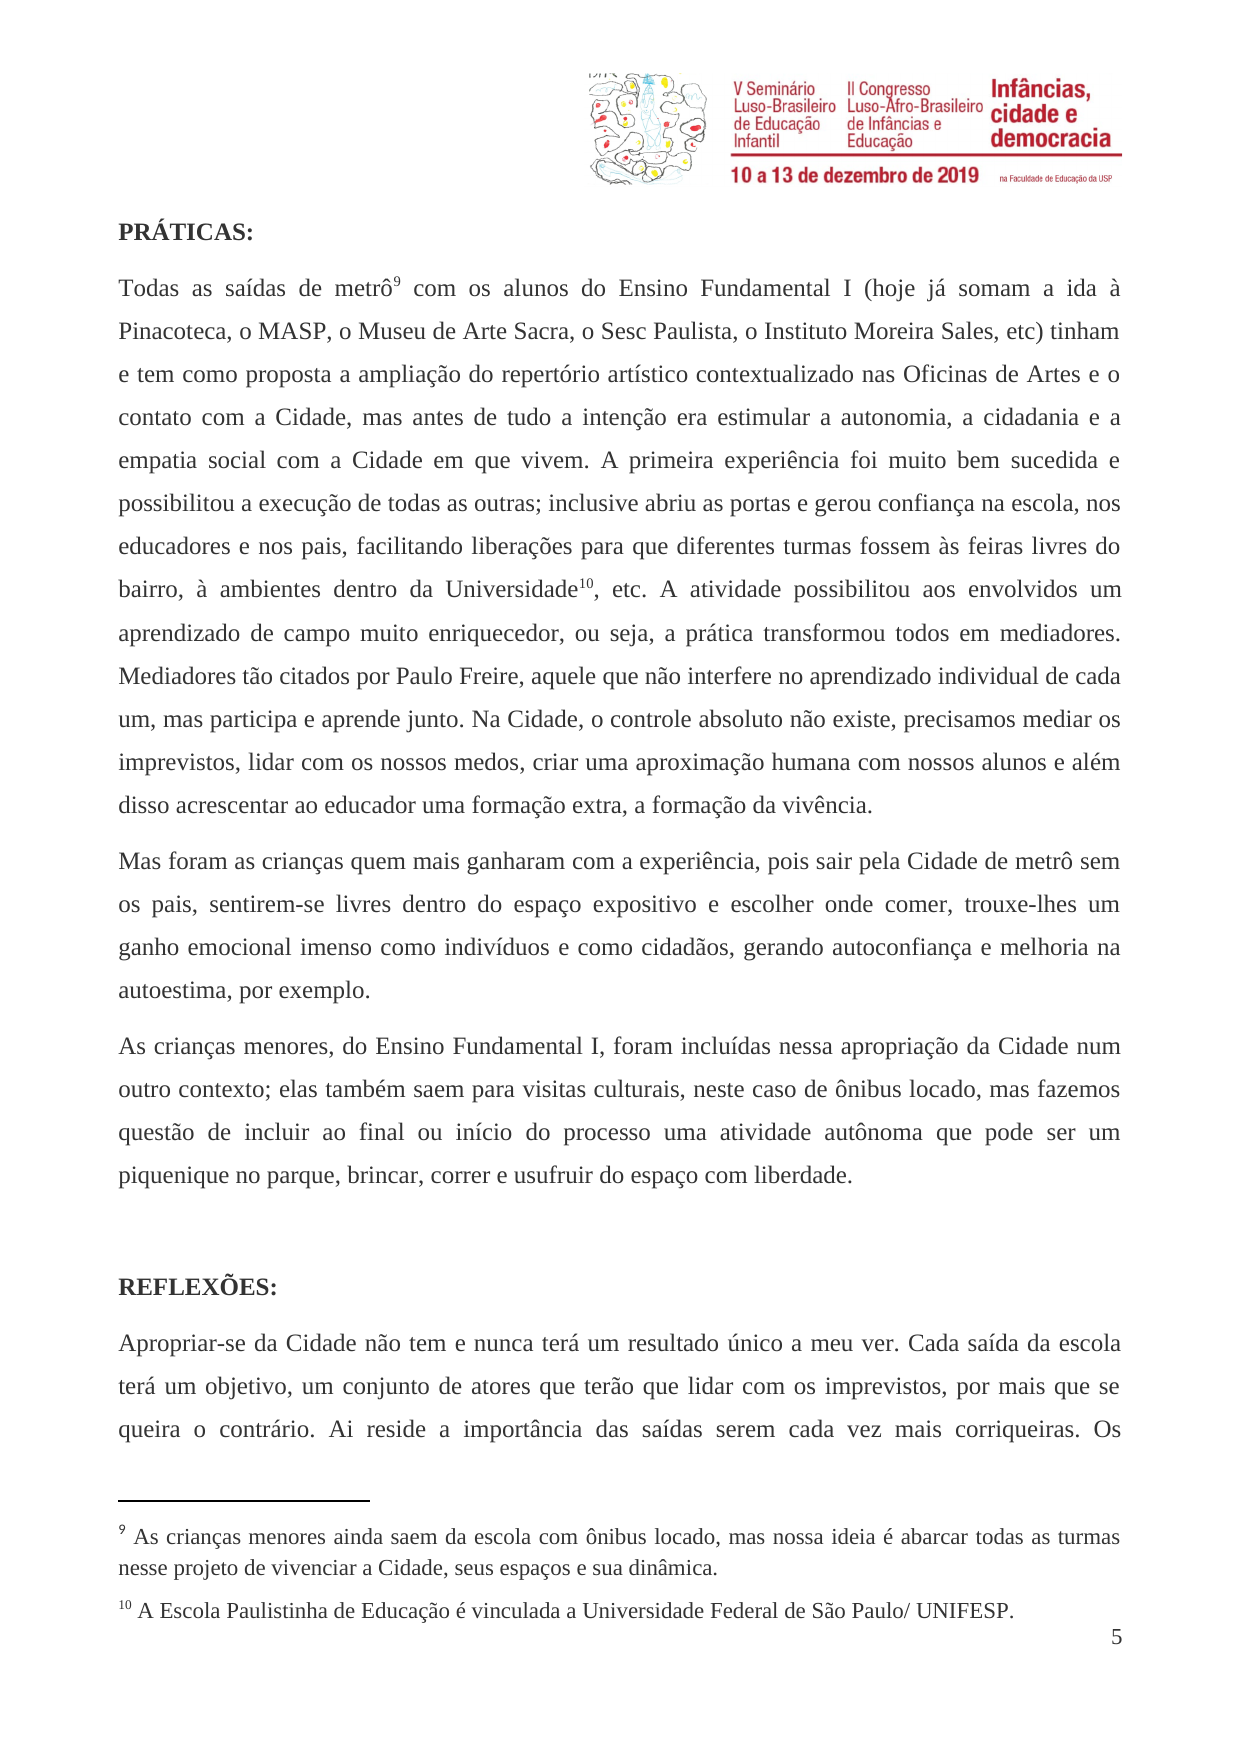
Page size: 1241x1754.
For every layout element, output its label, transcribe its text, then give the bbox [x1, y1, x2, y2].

text REFLEXÕES: [118, 1272, 1122, 1301]
text As crianças menores, do Ensino Fundamental I, foram incluídas nessa apropriação da Cidade num outro contexto; elas também saem para visitas culturais, neste caso de ônibus locado, mas fazemos questão de incluir ao final ou início do processo uma atividade autônoma que pode ser um piquenique no parque, brincar, correr e usufruir do espaço com liberdade. [118, 1031, 1122, 1189]
text As crianças menores ainda saem da escola com ônibus locado, mas nossa ideia é abarcar todas as turmas nesse projeto de vivenciar a Cidade, seus espaços e sua dinâmica. [118, 1520, 1122, 1581]
text PRÁTICAS: [118, 217, 1122, 246]
text Mas foram as crianças quem mais ganharam com a experiência, pois sair pela Cidade de metrô sem os pais, sentirem-se livres dentro do espaço expositivo e escolher onde comer, trouxe-lhes um ganho emocional imenso como indivíduos e como cidadãos, gerando autoconfiança e melhoria na autoestima, por exemplo. [118, 846, 1122, 1004]
text Todas as saídas de metrô com os alunos do Ensino Fundamental I (hoje já somam a ida à Pinacoteca, o MASP, o Museu de Arte Sacra, o Sesc Paulista, o Instituto Moreira Sales, etc) tinham e tem como proposta a ampliação do repertório artístico contextualizado nas Oficinas de Artes e o contato com a Cidade, mas antes de tudo a intenção era estimular a autonomia, a cidadania e a empatia social com a Cidade em que vivem. A primeira experiência foi muito bem sucedida e possibilitou a execução de todas as outras; inclusive abriu as portas e gerou confiança na escola, nos educadores e nos pais, facilitando liberações para que diferentes turmas fossem às feiras livres do bairro, à ambientes dentro da Universidade, etc. A atividade possibilitou aos envolvidos um aprendizado de campo muito enriquecedor, ou seja, a prática transformou todos em mediadores. Mediadores tão citados por Paulo Freire, aquele que não interfere no aprendizado individual de cada um, mas participa e aprende junto. Na Cidade, o controle absoluto não existe, precisamos mediar os imprevistos, lidar com os nossos medos, criar uma aproximação humana com nossos alunos e além disso acrescentar ao educador uma formação extra, a formação da vivência. [118, 273, 1122, 819]
picture [584, 73, 1123, 187]
text A Escola Paulistinha de Educação é vinculada a Universidade Federal de São Paulo/ UNIFESP. [118, 1597, 1122, 1623]
text Apropriar-se da Cidade não tem e nunca terá um resultado único a meu ver. Cada saída da escola terá um objetivo, um conjunto de atores que terão que lidar com os imprevistos, por mais que se queira o contrário. Ai reside a importância das saídas serem cada vez mais corriqueiras. Os [118, 1328, 1122, 1443]
